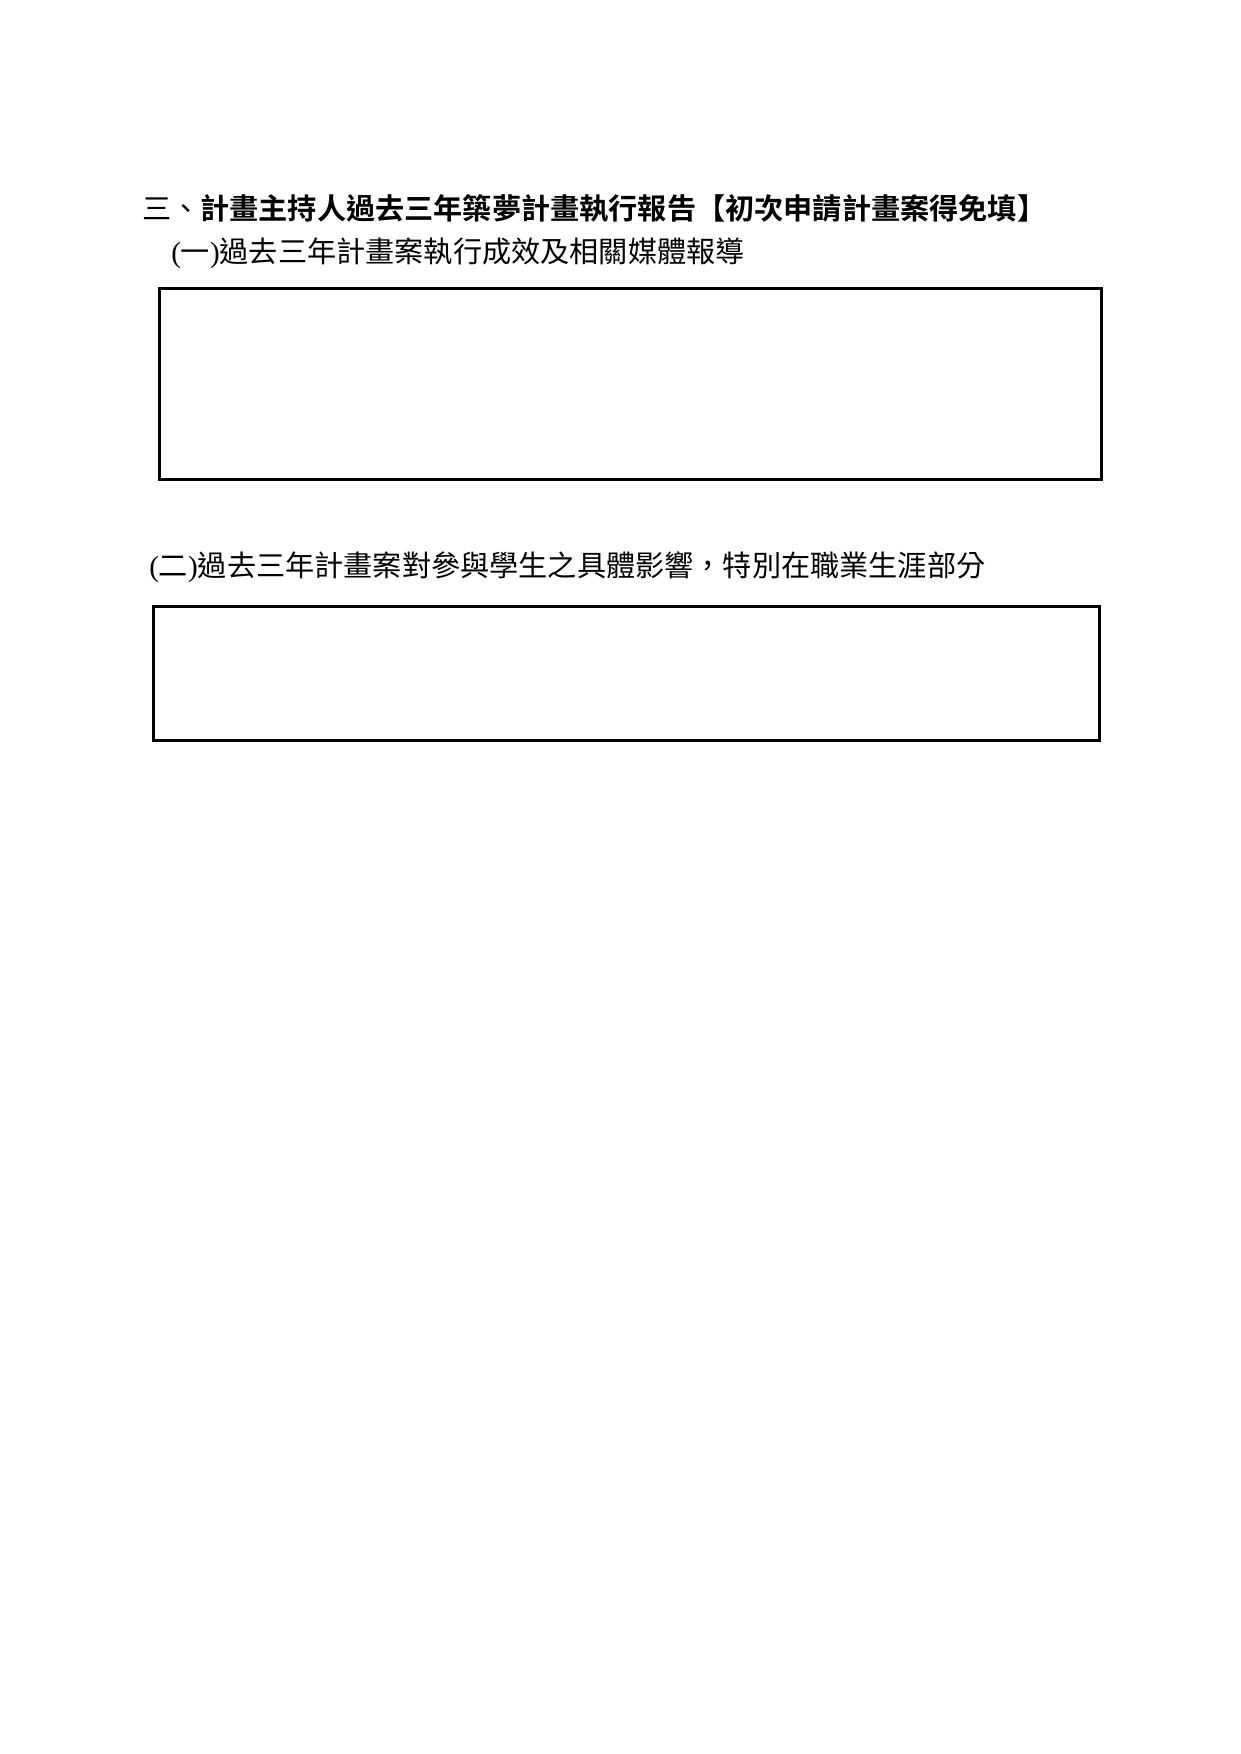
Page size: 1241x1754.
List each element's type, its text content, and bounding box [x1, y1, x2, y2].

table_header [155, 608, 1098, 739]
text (一)過去三年計畫案執行成效及相關媒體報導 [142, 228, 1098, 270]
text (二)過去三年計畫案對參與學生之具體影響，特別在職業生涯部分 [142, 543, 1098, 585]
table_header [161, 290, 1100, 478]
text 三、計畫主持人過去三年築夢計畫執行報告【初次申請計畫案得免填】 [142, 186, 1098, 228]
